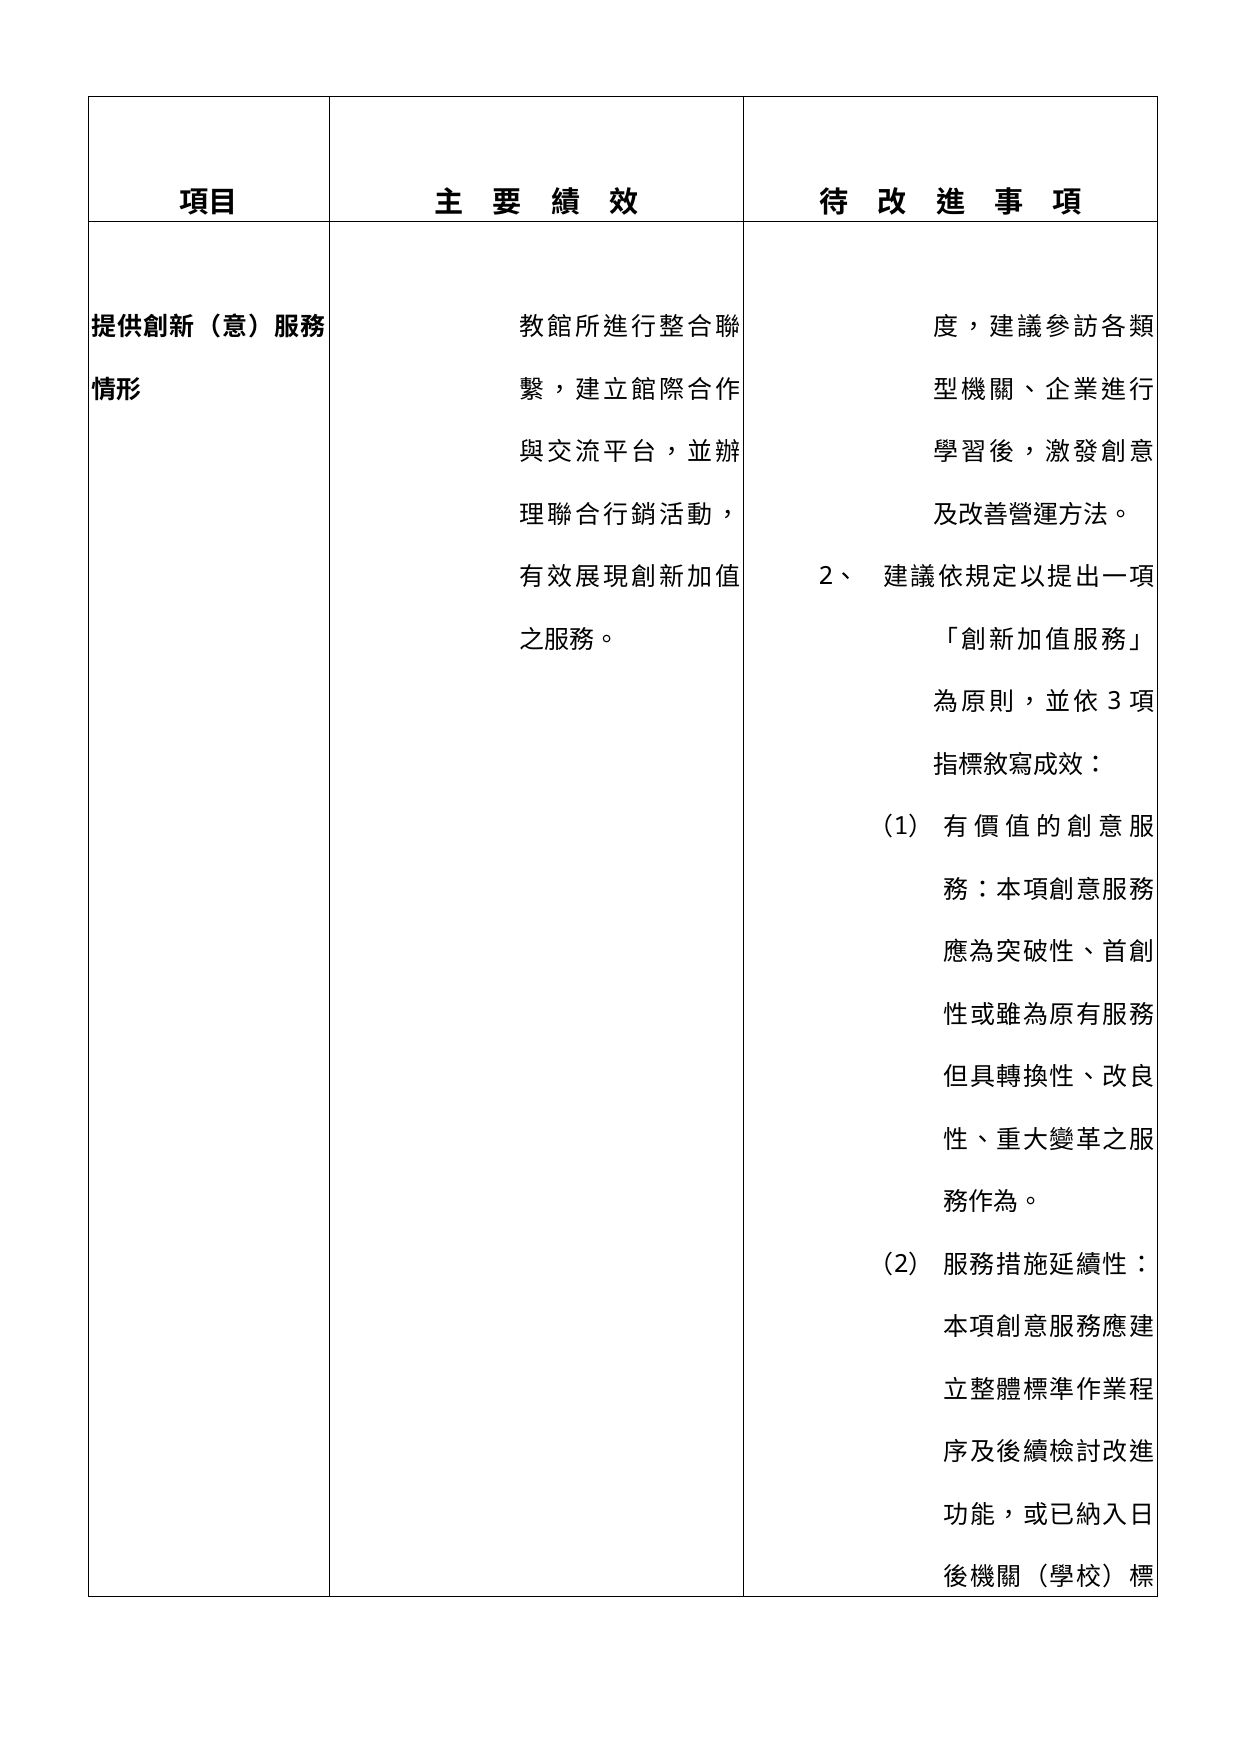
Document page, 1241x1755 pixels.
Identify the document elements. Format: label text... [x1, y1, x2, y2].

table_header 主 要 績 效 [330, 97, 743, 221]
table_cell 與七個南海學園區之社教館所進行整合聯繫，建立館際合作與交流平台，並辦理聯合行銷活動，有效展現創新加值之服務。 [330, 222, 743, 1596]
table_header 項目 [89, 97, 329, 221]
table_cell 提供創新（意）服務情形 [89, 222, 329, 1596]
table_cell 館方實施作業基金制度，建議參訪各類型機關、企業進行學習後，激發創意及改善營運方法。 建議依規定以提出一項「創新加值服務」為原則，並依3項指標敘寫成效： 有價值的創意服務：本項創意服務應為突破性、首創性或雖為原有服務但具轉換性、改良性、重大變革之服務作為。 服務措施延續性：本項創意服務應建立整體標準作業程序及後續檢討改進功能，或已納入日後機關（學校）標準服務機制。 服務措施執行方法效能性：本項創意服務之後續具體成效（含受益人數、程度、社會公平正義價值等）及民眾滿意度、回饋等。 [744, 222, 1157, 1596]
table_header 待 改 進 事 項 [744, 97, 1157, 221]
